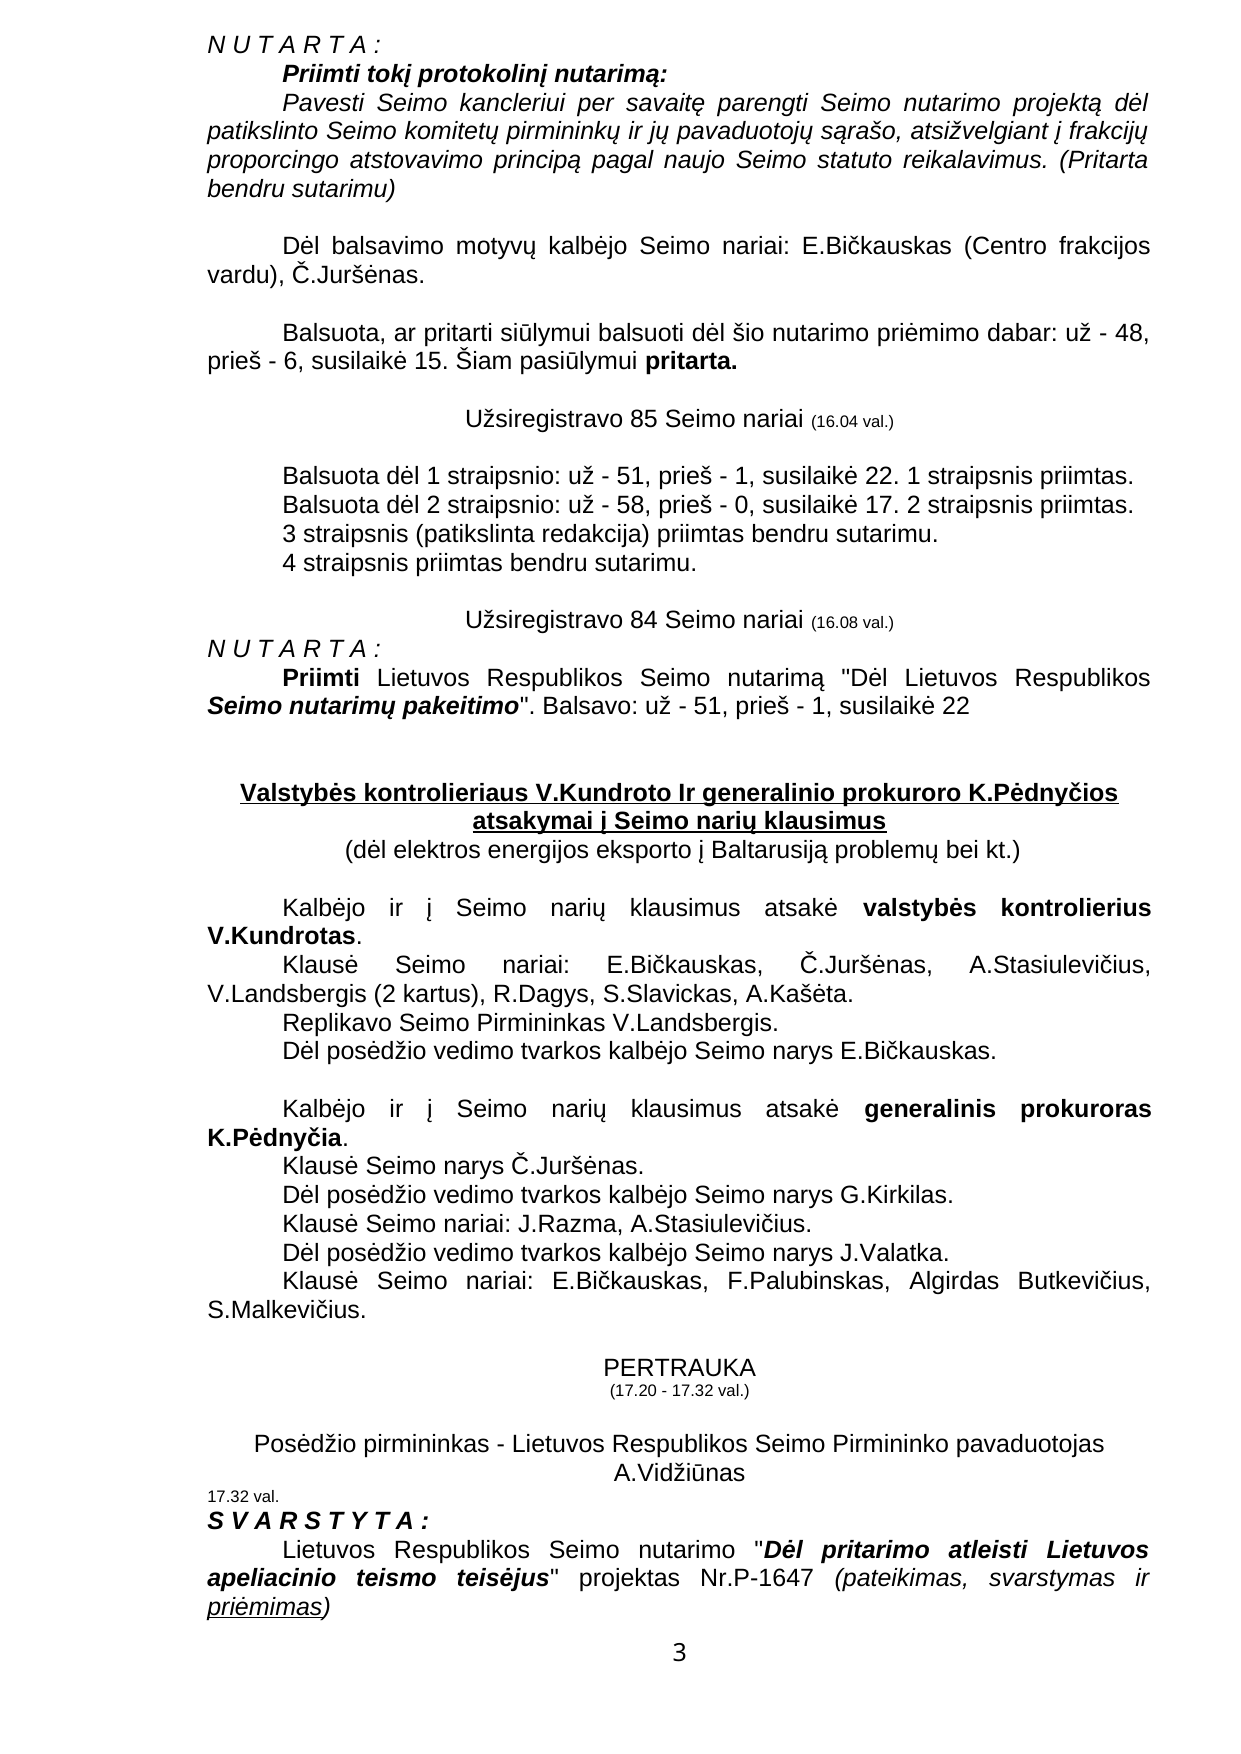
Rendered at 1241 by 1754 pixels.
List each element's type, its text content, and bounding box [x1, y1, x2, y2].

text S V A R S T Y T A : [207, 1506, 1152, 1534]
text Klausė Seimo narys Č.Juršėnas. [207, 1151, 1152, 1180]
text Kalbėjo ir į Seimo narių klausimus atsakė valstybės kontrolierius V.Kundrotas. [207, 892, 1152, 950]
text Priimti Lietuvos Respublikos Seimo nutarimą "Dėl Lietuvos Respublikos Seimo nutarimų pakeitimo". Balsavo: už - 51, prieš - 1, susilaikė 22 [207, 662, 1152, 720]
text N U T A R T A : [207, 634, 1152, 662]
text N U T A R T A : [207, 30, 1152, 59]
text Balsuota dėl 1 straipsnio: už - 51, prieš - 1, susilaikė 22. 1 straipsnis priimtas. [207, 461, 1152, 490]
text Klausė Seimo nariai: J.Razma, A.Stasiulevičius. [207, 1209, 1152, 1237]
text Dėl posėdžio vedimo tvarkos kalbėjo Seimo narys J.Valatka. [207, 1237, 1152, 1266]
text 17.32 val. [207, 1487, 1152, 1506]
text 3 straipsnis (patikslinta redakcija) priimtas bendru sutarimu. [207, 519, 1152, 547]
text Kalbėjo ir į Seimo narių klausimus atsakė generalinis prokuroras K.Pėdnyčia. [207, 1094, 1152, 1151]
text Balsuota dėl 2 straipsnio: už - 58, prieš - 0, susilaikė 17. 2 straipsnis priimtas. [207, 490, 1152, 519]
text Dėl posėdžio vedimo tvarkos kalbėjo Seimo narys G.Kirkilas. [207, 1180, 1152, 1209]
text Replikavo Seimo Pirmininkas V.Landsbergis. [207, 1007, 1152, 1036]
text Klausė Seimo nariai: E.Bičkauskas, F.Palubinskas, Algirdas Butkevičius, S.Malkevičius. [207, 1266, 1152, 1324]
text (17.20 - 17.32 val.) [207, 1381, 1152, 1400]
text Lietuvos Respublikos Seimo nutarimo "Dėl pritarimo atleisti Lietuvos apeliacinio teismo teisėjus" projektas Nr.P-1647 (pateikimas, svarstymas ir priėmimas) [207, 1534, 1152, 1621]
text Pavesti Seimo kancleriui per savaitę parengti Seimo nutarimo projektą dėl patikslinto Seimo komitetų pirmininkų ir jų pavaduotojų sąrašo, atsižvelgiant į frakcijų proporcingo atstovavimo principą pagal naujo Seimo statuto reikalavimus. (Pritarta bendru sutarimu) [207, 87, 1152, 202]
text Užsiregistravo 85 Seimo nariai (16.04 val.) [207, 404, 1152, 432]
text (dėl elektros energijos eksporto į Baltarusiją problemų bei kt.) [207, 835, 1152, 864]
text Klausė Seimo nariai: E.Bičkauskas, Č.Juršėnas, A.Stasiulevičius, V.Landsbergis (2 kartus), R.Dagys, S.Slavickas, A.Kašėta. [207, 950, 1152, 1007]
text Dėl balsavimo motyvų kalbėjo Seimo nariai: E.Bičkauskas (Centro frakcijos vardu), Č.Juršėnas. [207, 231, 1152, 289]
text 4 straipsnis priimtas bendru sutarimu. [207, 547, 1152, 576]
text Valstybės kontrolieriaus V.Kundroto Ir generalinio prokuroro K.Pėdnyčios atsakymai į Seimo narių klausimus [207, 777, 1152, 835]
text Posėdžio pirmininkas - Lietuvos Respublikos Seimo Pirmininko pavaduotojas A.Vidžiūnas [207, 1429, 1152, 1487]
text Užsiregistravo 84 Seimo nariai (16.08 val.) [207, 605, 1152, 634]
text Balsuota, ar pritarti siūlymui balsuoti dėl šio nutarimo priėmimo dabar: už - 48, prieš - 6, susilaikė 15. Šiam pasiūlymui pritarta. [207, 317, 1152, 375]
text Dėl posėdžio vedimo tvarkos kalbėjo Seimo narys E.Bičkauskas. [207, 1036, 1152, 1065]
text PERTRAUKA [207, 1352, 1152, 1381]
text Priimti tokį protokolinį nutarimą: [207, 59, 1152, 87]
